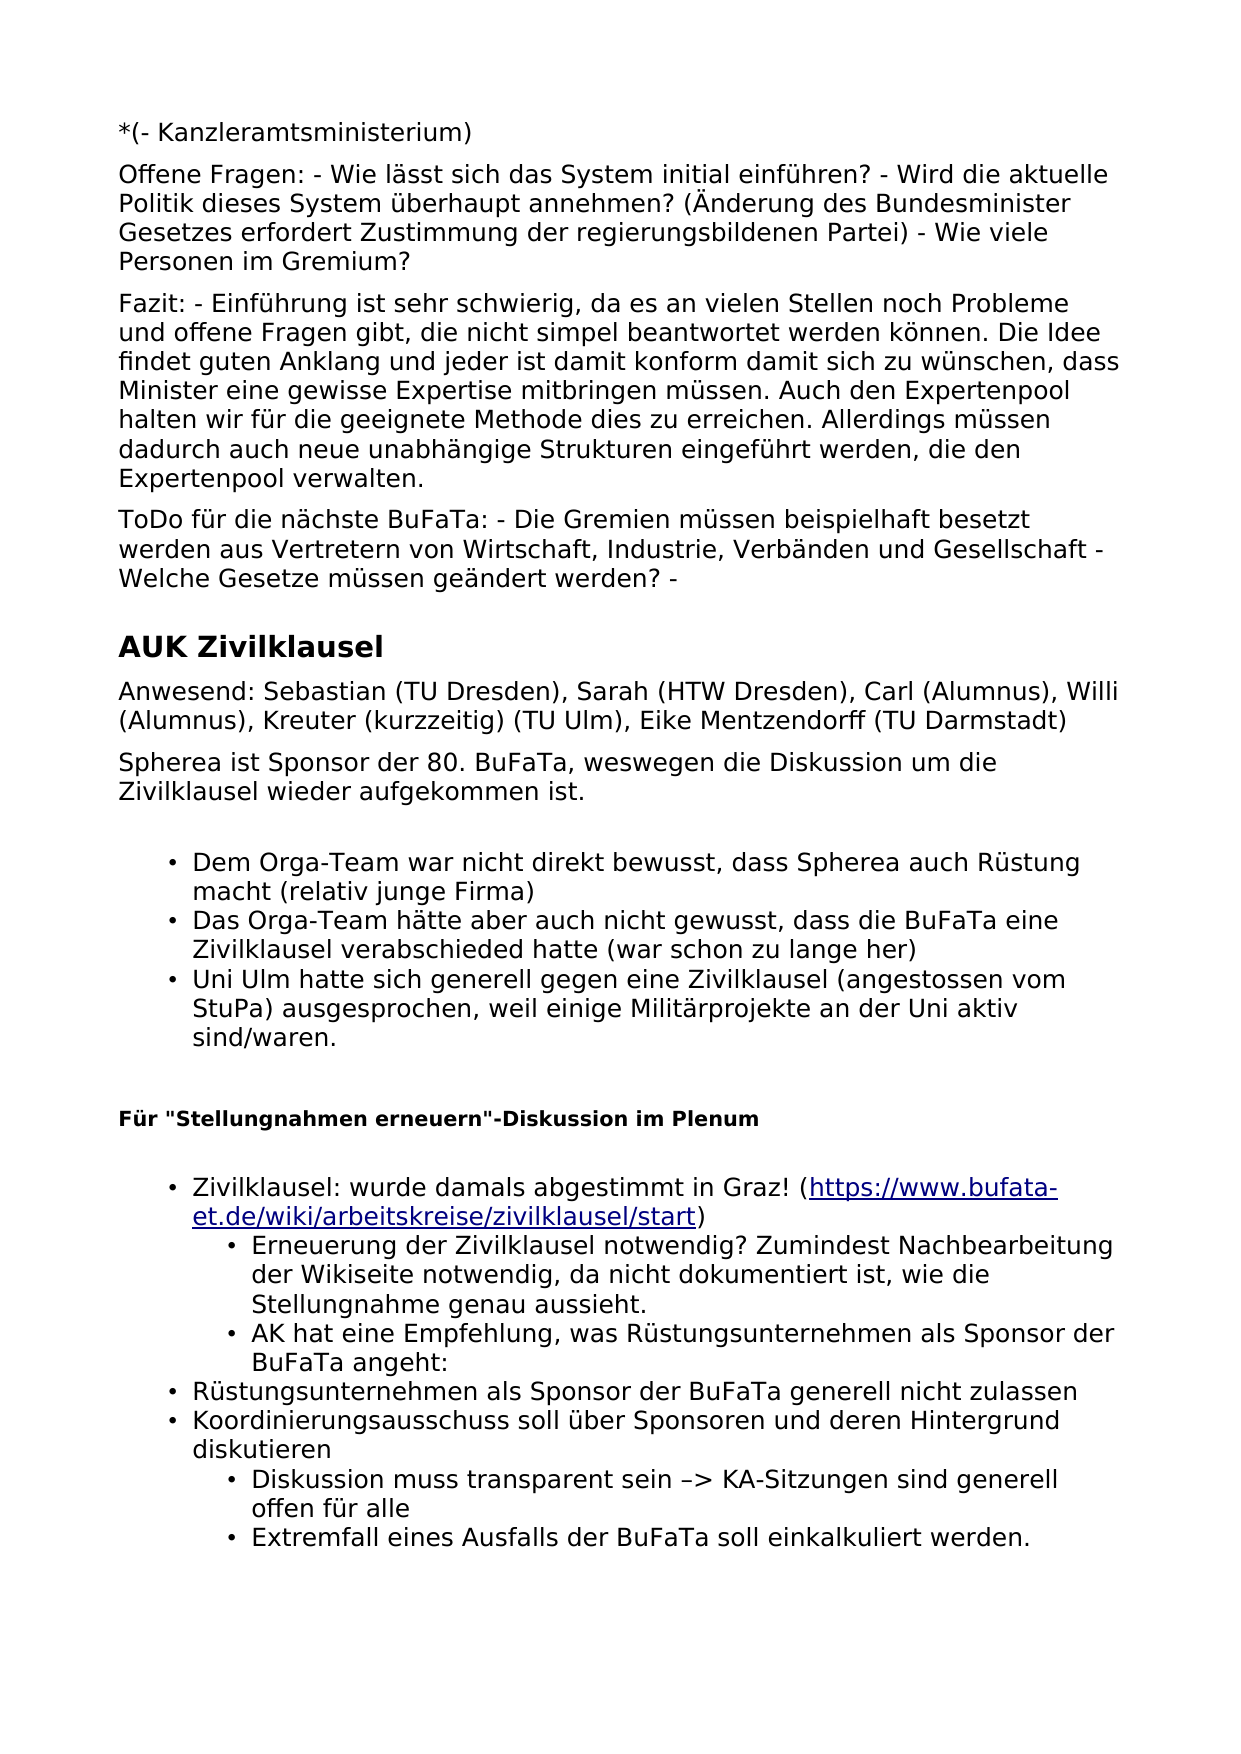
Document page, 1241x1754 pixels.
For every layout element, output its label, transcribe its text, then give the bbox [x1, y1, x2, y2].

list Erneuerung der Zivilklausel notwendig? Zumindest Nachbearbeitung der Wikiseite notwendig, da nicht dokumentiert ist, wie die Stellungnahme genau aussieht. [236, 1231, 1122, 1319]
text Fazit: - Einführung ist sehr schwierig, da es an vielen Stellen noch Probleme und offene Fragen gibt, die nicht simpel beantwortet werden können. Die Idee findet guten Anklang und jeder ist damit konform damit sich zu wünschen, dass Minister eine gewisse Expertise mitbringen müssen. Auch den Expertenpool halten wir für die geeignete Methode dies zu erreichen. Allerdings müssen dadurch auch neue unabhängige Strukturen eingeführt werden, die den Expertenpool verwalten. [118, 289, 1122, 493]
subtitle AUK Zivilklausel [118, 631, 1122, 664]
subtitle Für "Stellungnahmen erneuern"-Diskussion im Plenum [118, 1107, 1122, 1131]
text Spherea ist Sponsor der 80. BuFaTa, weswegen die Diskussion um die Zivilklausel wieder aufgekommen ist. [118, 748, 1122, 806]
list Diskussion muss transparent sein –> KA-Sitzungen sind generell offen für alle [236, 1465, 1122, 1523]
text *(- Kanzleramtsministerium) [118, 118, 1122, 147]
text Anwesend: Sebastian (TU Dresden), Sarah (HTW Dresden), Carl (Alumnus), Willi (Alumnus), Kreuter (kurzzeitig) (TU Ulm), Eike Mentzendorff (TU Darmstadt) [118, 677, 1122, 735]
list Das Orga-Team hätte aber auch nicht gewusst, dass die BuFaTa eine Zivilklausel verabschieded hatte (war schon zu lange her) [177, 907, 1122, 965]
text ToDo für die nächste BuFaTa: - Die Gremien müssen beispielhaft besetzt werden aus Vertretern von Wirtschaft, Industrie, Verbänden und Gesellschaft - Welche Gesetze müssen geändert werden? - [118, 506, 1122, 593]
list Zivilklausel: wurde damals abgestimmt in Graz! (https://www.bufata-et.de/wiki/arbeitskreise/zivilklausel/start) [177, 1173, 1122, 1231]
text Offene Fragen: - Wie lässt sich das System initial einführen? - Wird die aktuelle Politik dieses System überhaupt annehmen? (Änderung des Bundesminister Gesetzes erfordert Zustimmung der regierungsbildenen Partei) - Wie viele Personen im Gremium? [118, 160, 1122, 276]
list Rüstungsunternehmen als Sponsor der BuFaTa generell nicht zulassen [177, 1377, 1122, 1406]
list Koordinierungsausschuss soll über Sponsoren und deren Hintergrund diskutieren [177, 1406, 1122, 1465]
list Uni Ulm hatte sich generell gegen eine Zivilklausel (angestossen vom StuPa) ausgesprochen, weil einige Militärprojekte an der Uni aktiv sind/waren. [177, 965, 1122, 1052]
list Extremfall eines Ausfalls der BuFaTa soll einkalkuliert werden. [236, 1523, 1122, 1552]
list Dem Orga-Team war nicht direkt bewusst, dass Spherea auch Rüstung macht (relativ junge Firma) [177, 848, 1122, 907]
list AK hat eine Empfehlung, was Rüstungsunternehmen als Sponsor der BuFaTa angeht: [236, 1319, 1122, 1377]
